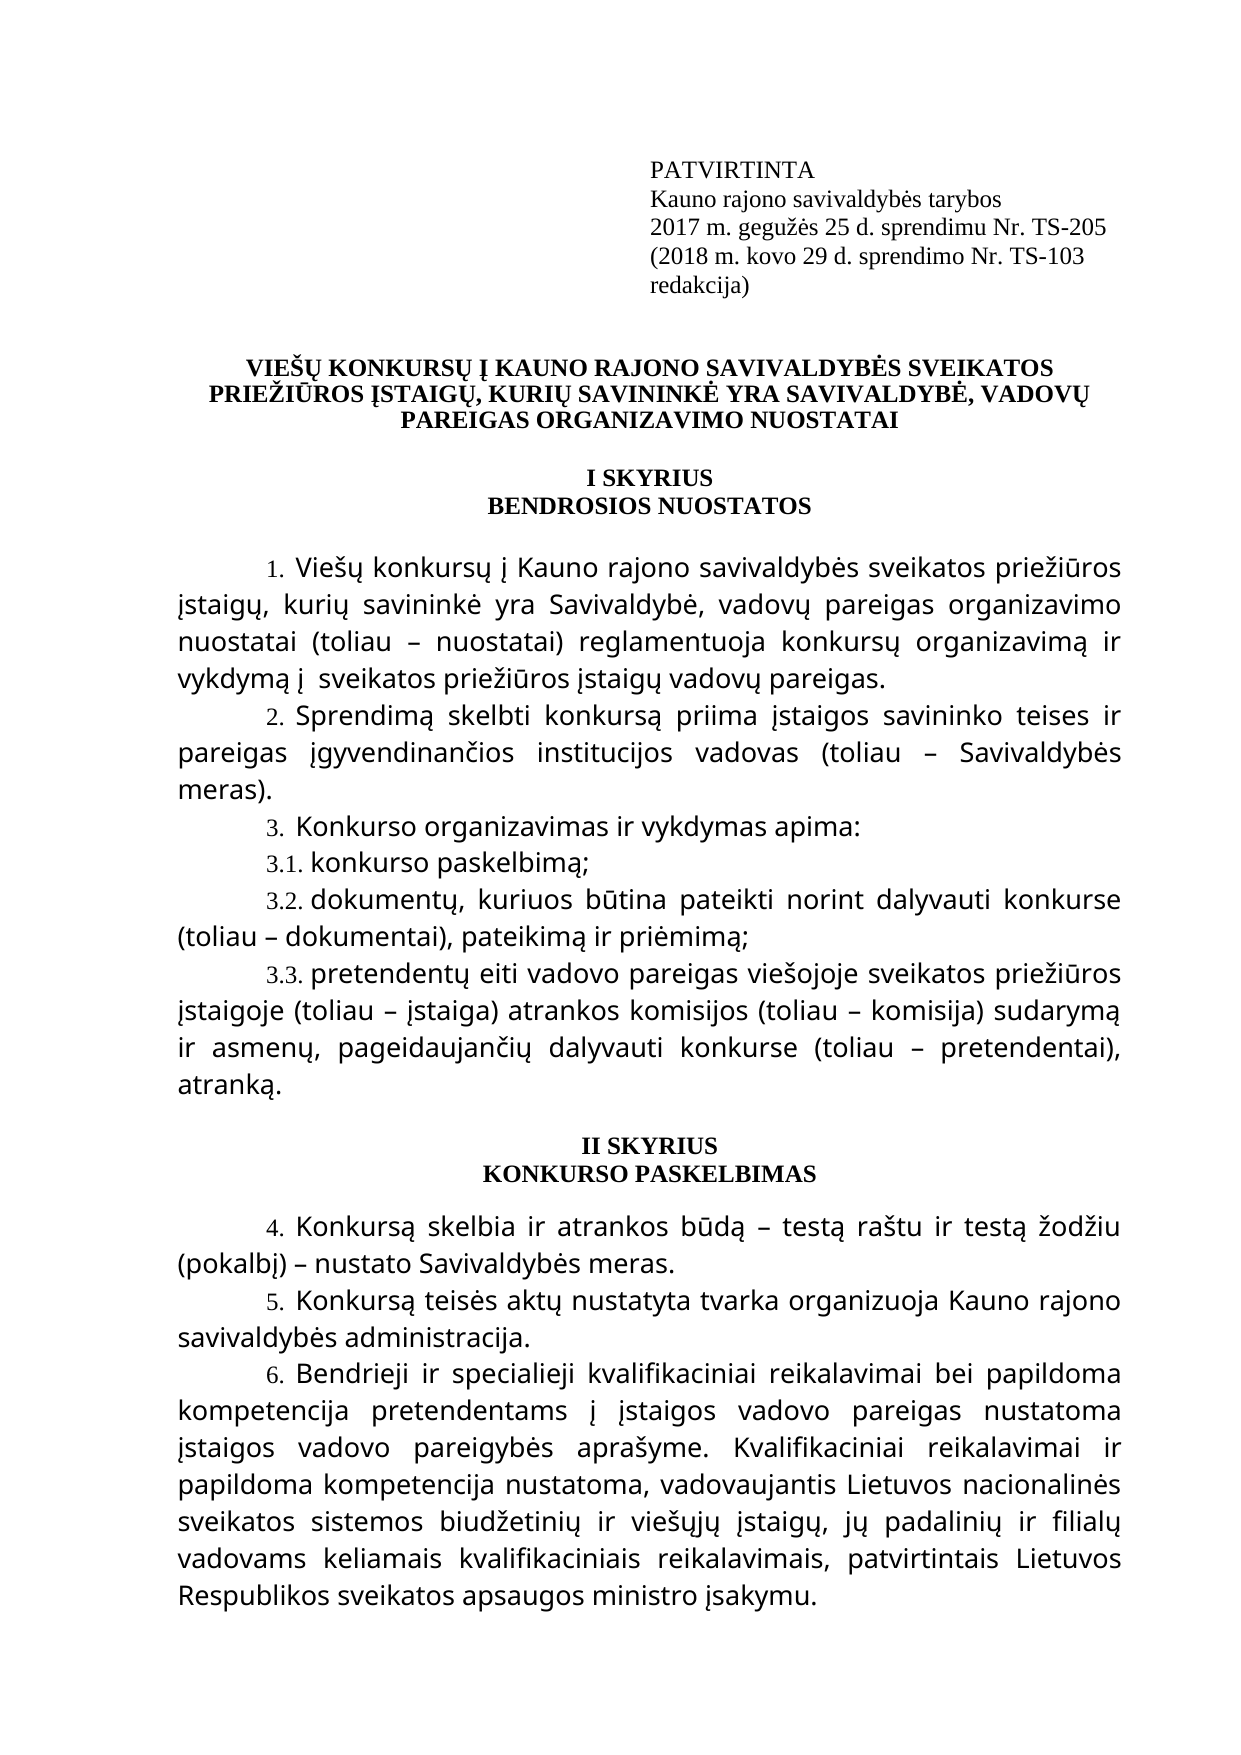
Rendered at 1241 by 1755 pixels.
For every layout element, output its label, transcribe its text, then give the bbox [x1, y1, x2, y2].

text 3.3. pretendentų eiti vadovo pareigas viešojoje sveikatos priežiūros įstaigoje (toliau – įstaiga) atrankos komisijos (toliau – komisija) sudarymą ir asmenų, pageidaujančių dalyvauti konkurse (toliau – pretendentai), atranką. [177, 954, 1122, 1102]
text BENDROSIOS NUOSTATOS [177, 491, 1122, 520]
text 2017 m. gegužės 25 d. sprendimu Nr. TS-205 [177, 212, 1122, 241]
text VIEŠŲ KONKURSŲ Į KAUNO RAJONO SAVIVALDYBĖS SVEIKATOS PRIEŽIŪROS ĮSTAIGŲ, KURIŲ SAVININKĖ YRA SAVIVALDYBĖ, VADOVŲ PAREIGAS ORGANIZAVIMO NUOSTATAI [177, 356, 1122, 434]
text I SKYRIUS [177, 463, 1122, 491]
text 3. Konkurso organizavimas ir vykdymas apima: [177, 807, 1122, 844]
text PATVIRTINTA [177, 155, 1122, 184]
text 4. Konkursą skelbia ir atrankos būdą – testą raštu ir testą žodžiu (pokalbį) – nustato Savivaldybės meras. [177, 1207, 1122, 1281]
text Kauno rajono savivaldybės tarybos [177, 184, 1122, 212]
text 6. Bendrieji ir specialieji kvalifikaciniai reikalavimai bei papildoma kompetencija pretendentams į įstaigos vadovo pareigas nustatoma įstaigos vadovo pareigybės aprašyme. Kvalifikaciniai reikalavimai ir papildoma kompetencija nustatoma, vadovaujantis Lietuvos nacionalinės sveikatos sistemos biudžetinių ir viešųjų įstaigų, jų padalinių ir filialų vadovams keliamais kvalifikaciniais reikalavimais, patvirtintais Lietuvos Respublikos sveikatos apsaugos ministro įsakymu. [177, 1355, 1122, 1613]
text 2. Sprendimą skelbti konkursą priima įstaigos savininko teises ir pareigas įgyvendinančios institucijos vadovas (toliau – Savivaldybės meras). [177, 696, 1122, 807]
text 5. Konkursą teisės aktų nustatyta tvarka organizuoja Kauno rajono savivaldybės administracija. [177, 1281, 1122, 1355]
text 3.1. konkurso paskelbimą; [177, 844, 1122, 881]
text (2018 m. kovo 29 d. sprendimo Nr. TS-103 [177, 241, 1122, 270]
text KONKURSO PASKELBIMAS [177, 1159, 1122, 1188]
text 3.2. dokumentų, kuriuos būtina pateikti norint dalyvauti konkurse (toliau – dokumentai), pateikimą ir priėmimą; [177, 881, 1122, 954]
text 1. Viešų konkursų į Kauno rajono savivaldybės sveikatos priežiūros įstaigų, kurių savininkė yra Savivaldybė, vadovų pareigas organizavimo nuostatai (toliau – nuostatai) reglamentuoja konkursų organizavimą ir vykdymą į sveikatos priežiūros įstaigų vadovų pareigas. [177, 549, 1122, 696]
text II SKYRIUS [177, 1131, 1122, 1159]
text redakcija) [177, 270, 1122, 299]
